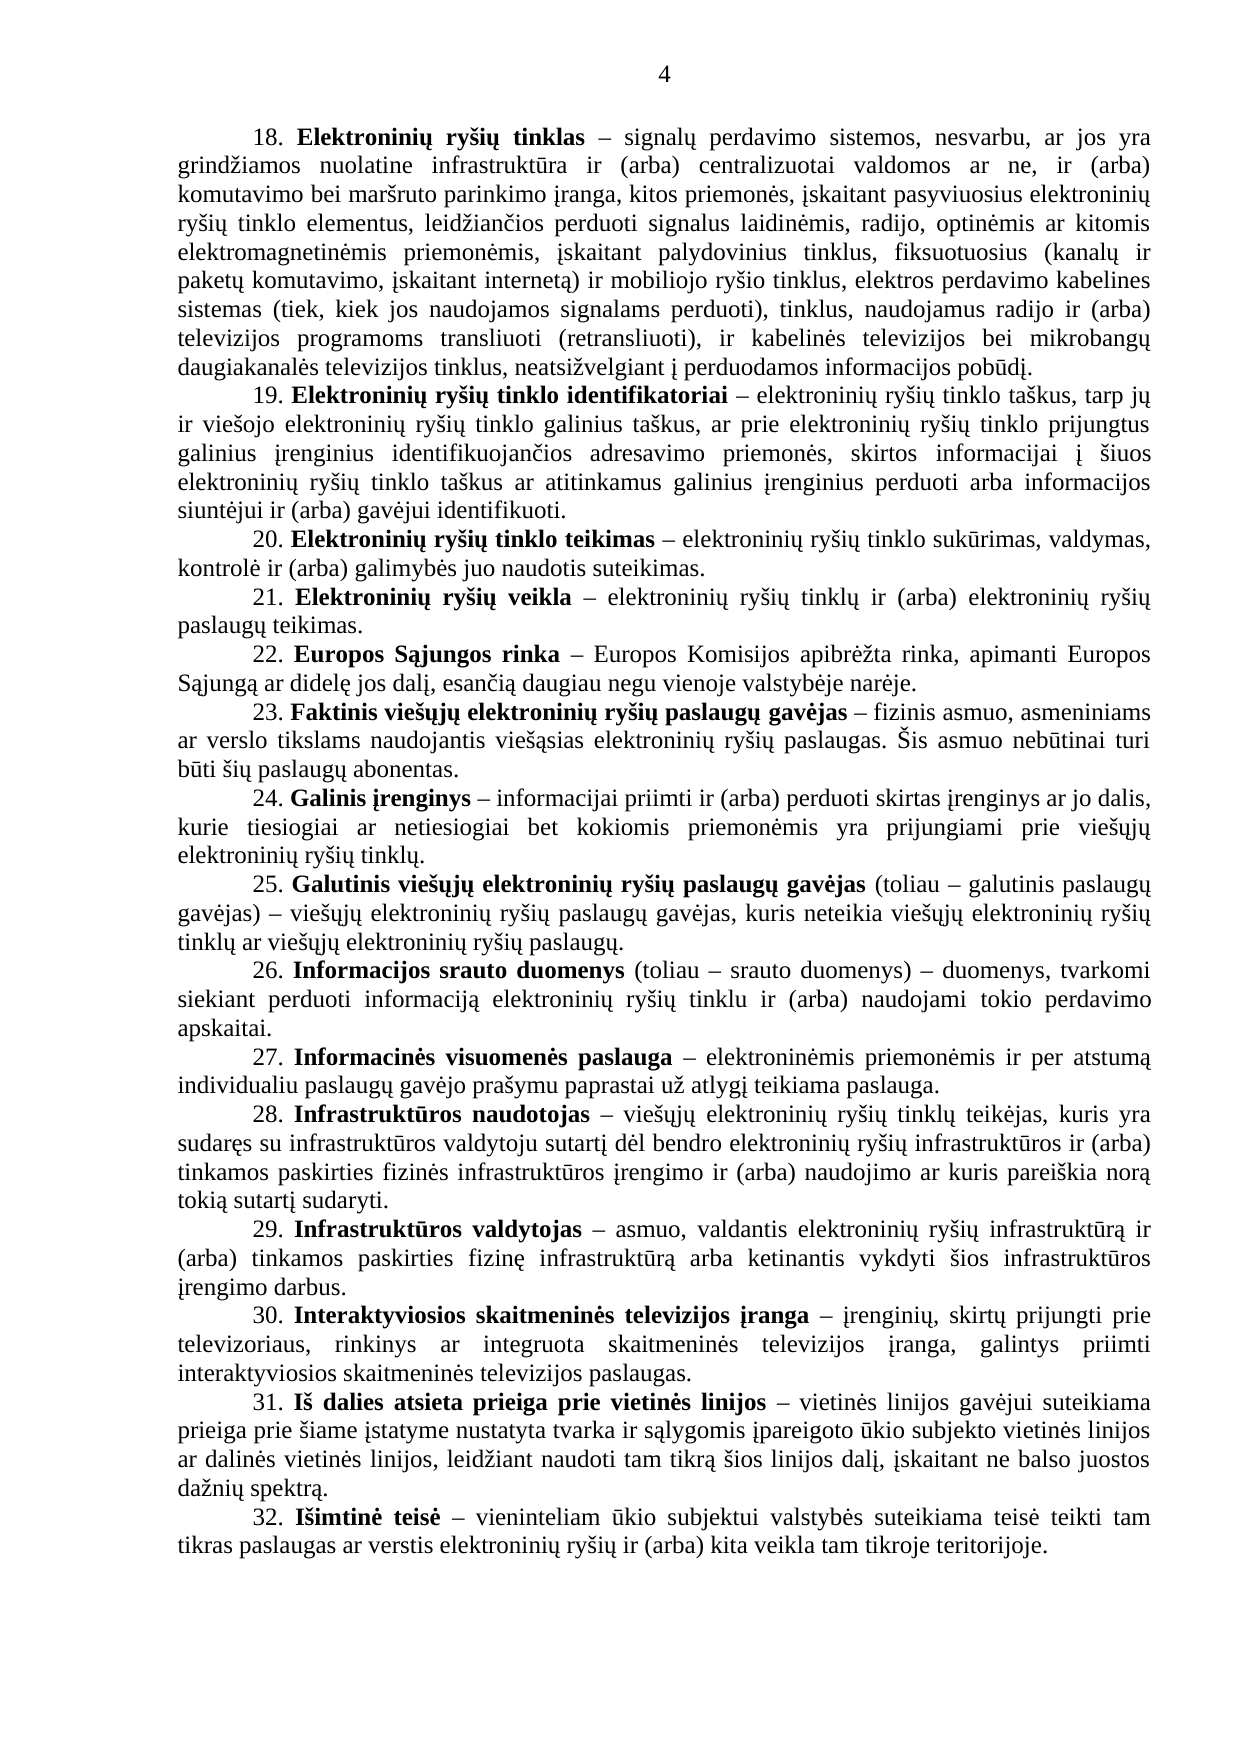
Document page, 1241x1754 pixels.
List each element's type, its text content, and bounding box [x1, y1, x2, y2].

text 20. Elektroninių ryšių tinklo teikimas – elektroninių ryšių tinklo sukūrimas, valdymas, kontrolė ir (arba) galimybės juo naudotis suteikimas. [177, 524, 1152, 582]
text 23. Faktinis viešųjų elektroninių ryšių paslaugų gavėjas – fizinis asmuo, asmeniniams ar verslo tikslams naudojantis viešąsias elektroninių ryšių paslaugas. Šis asmuo nebūtinai turi būti šių paslaugų abonentas. [177, 697, 1152, 783]
text 26. Informacijos srauto duomenys (toliau – srauto duomenys) – duomenys, tvarkomi siekiant perduoti informaciją elektroninių ryšių tinklu ir (arba) naudojami tokio perdavimo apskaitai. [177, 956, 1152, 1042]
text 29. Infrastruktūros valdytojas – asmuo, valdantis elektroninių ryšių infrastruktūrą ir (arba) tinkamos paskirties fizinę infrastruktūrą arba ketinantis vykdyti šios infrastruktūros įrengimo darbus. [177, 1214, 1152, 1301]
text 30. Interaktyviosios skaitmeninės televizijos įranga – įrenginių, skirtų prijungti prie televizoriaus, rinkinys ar integruota skaitmeninės televizijos įranga, galintys priimti interaktyviosios skaitmeninės televizijos paslaugas. [177, 1301, 1152, 1387]
text 19. Elektroninių ryšių tinklo identifikatoriai – elektroninių ryšių tinklo taškus, tarp jų ir viešojo elektroninių ryšių tinklo galinius taškus, ar prie elektroninių ryšių tinklo prijungtus galinius įrenginius identifikuojančios adresavimo priemonės, skirtos informacijai į šiuos elektroninių ryšių tinklo taškus ar atitinkamus galinius įrenginius perduoti arba informacijos siuntėjui ir (arba) gavėjui identifikuoti. [177, 381, 1152, 524]
text 25. Galutinis viešųjų elektroninių ryšių paslaugų gavėjas (toliau – galutinis paslaugų gavėjas) – viešųjų elektroninių ryšių paslaugų gavėjas, kuris neteikia viešųjų elektroninių ryšių tinklų ar viešųjų elektroninių ryšių paslaugų. [177, 869, 1152, 956]
text 32. Išimtinė teisė – vieninteliam ūkio subjektui valstybės suteikiama teisė teikti tam tikras paslaugas ar verstis elektroninių ryšių ir (arba) kita veikla tam tikroje teritorijoje. [177, 1502, 1152, 1559]
text 22. Europos Sąjungos rinka – Europos Komisijos apibrėžta rinka, apimanti Europos Sąjungą ar didelę jos dalį, esančią daugiau negu vienoje valstybėje narėje. [177, 639, 1152, 697]
text 21. Elektroninių ryšių veikla – elektroninių ryšių tinklų ir (arba) elektroninių ryšių paslaugų teikimas. [177, 582, 1152, 639]
text 31. Iš dalies atsieta prieiga prie vietinės linijos – vietinės linijos gavėjui suteikiama prieiga prie šiame įstatyme nustatyta tvarka ir sąlygomis įpareigoto ūkio subjekto vietinės linijos ar dalinės vietinės linijos, leidžiant naudoti tam tikrą šios linijos dalį, įskaitant ne balso juostos dažnių spektrą. [177, 1387, 1152, 1502]
text 18. Elektroninių ryšių tinklas – signalų perdavimo sistemos, nesvarbu, ar jos yra grindžiamos nuolatine infrastruktūra ir (arba) centralizuotai valdomos ar ne, ir (arba) komutavimo bei maršruto parinkimo įranga, kitos priemonės, įskaitant pasyviuosius elektroninių ryšių tinklo elementus, leidžiančios perduoti signalus laidinėmis, radijo, optinėmis ar kitomis elektromagnetinėmis priemonėmis, įskaitant palydovinius tinklus, fiksuotuosius (kanalų ir paketų komutavimo, įskaitant internetą) ir mobiliojo ryšio tinklus, elektros perdavimo kabelines sistemas (tiek, kiek jos naudojamos signalams perduoti), tinklus, naudojamus radijo ir (arba) televizijos programoms transliuoti (retransliuoti), ir kabelinės televizijos bei mikrobangų daugiakanalės televizijos tinklus, neatsižvelgiant į perduodamos informacijos pobūdį. [177, 122, 1152, 381]
text 28. Infrastruktūros naudotojas – viešųjų elektroninių ryšių tinklų teikėjas, kuris yra sudaręs su infrastruktūros valdytoju sutartį dėl bendro elektroninių ryšių infrastruktūros ir (arba) tinkamos paskirties fizinės infrastruktūros įrengimo ir (arba) naudojimo ar kuris pareiškia norą tokią sutartį sudaryti. [177, 1099, 1152, 1214]
text 27. Informacinės visuomenės paslauga – elektroninėmis priemonėmis ir per atstumą individualiu paslaugų gavėjo prašymu paprastai už atlygį teikiama paslauga. [177, 1042, 1152, 1099]
text 24. Galinis įrenginys – informacijai priimti ir (arba) perduoti skirtas įrenginys ar jo dalis, kurie tiesiogiai ar netiesiogiai bet kokiomis priemonėmis yra prijungiami prie viešųjų elektroninių ryšių tinklų. [177, 783, 1152, 869]
